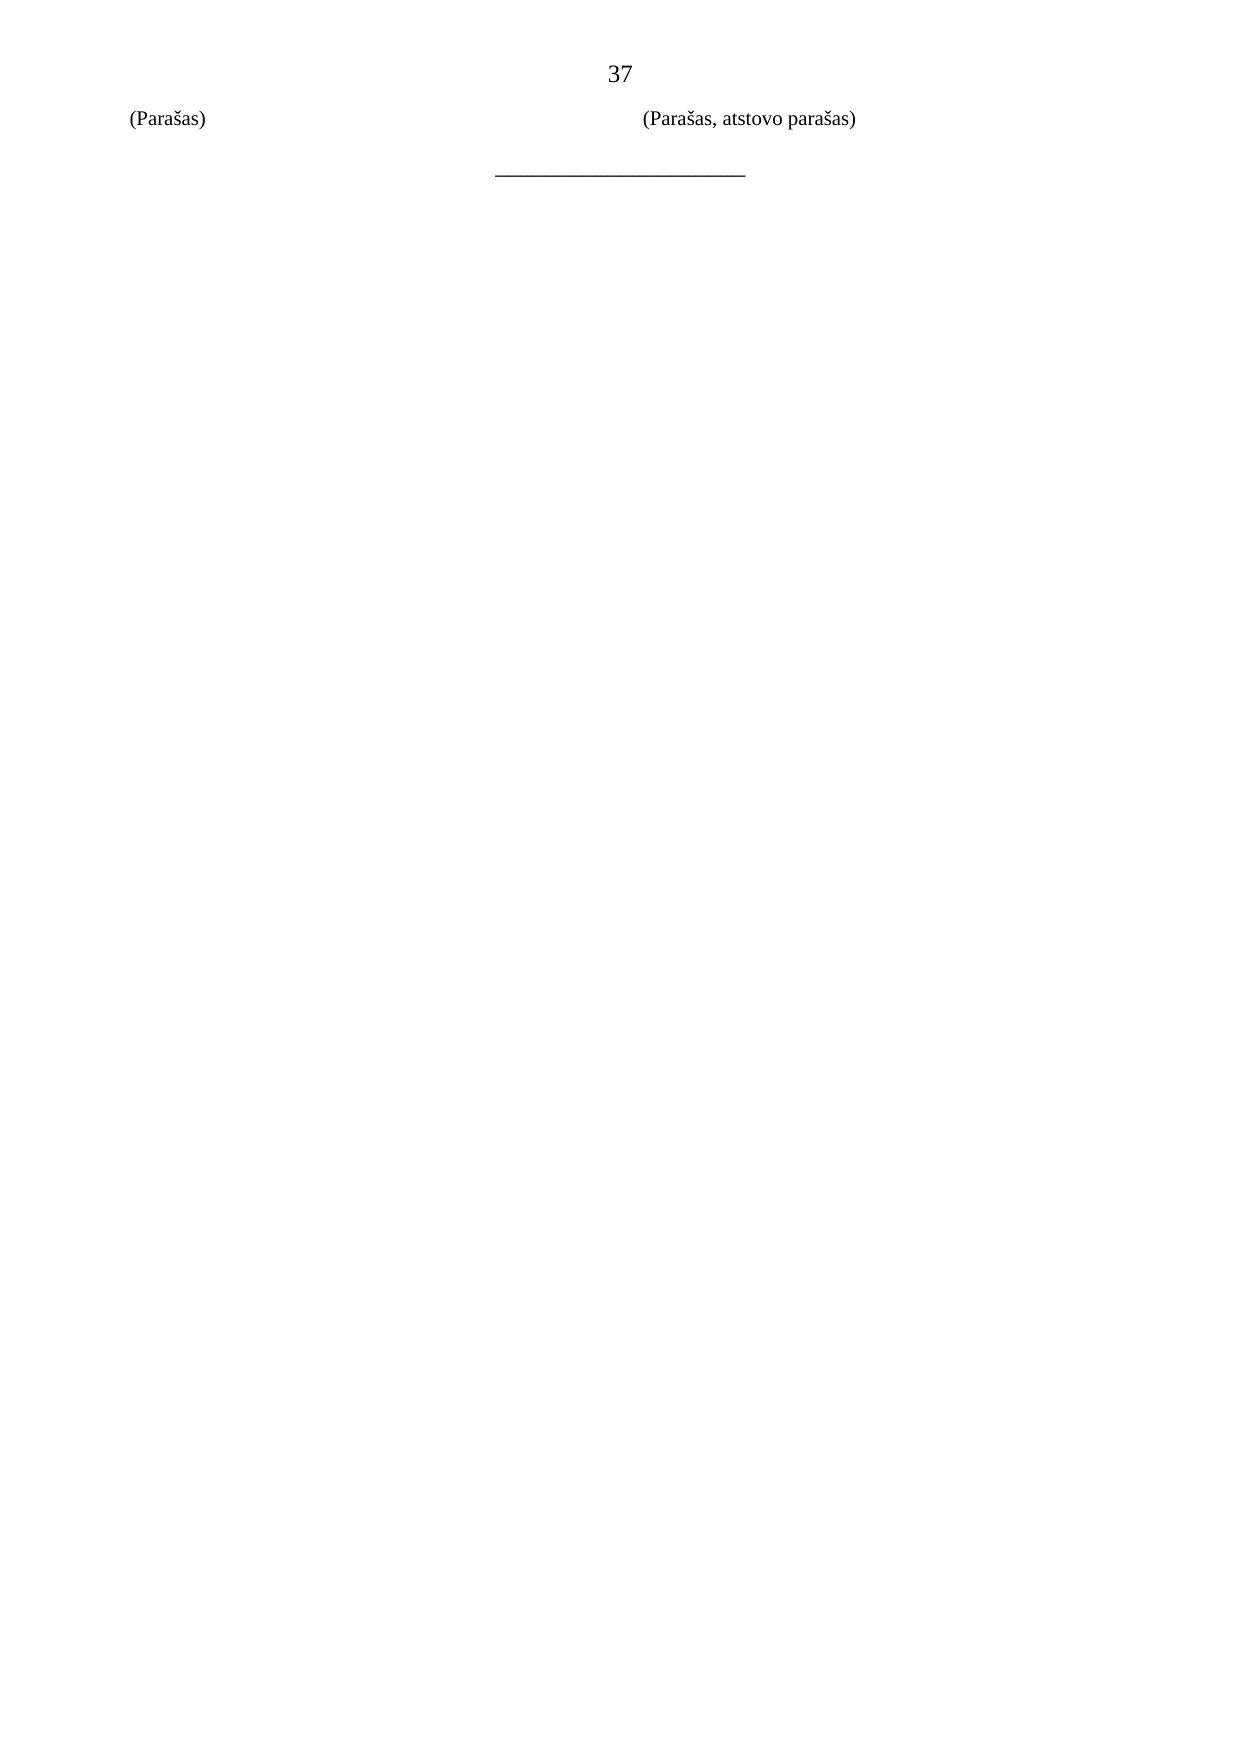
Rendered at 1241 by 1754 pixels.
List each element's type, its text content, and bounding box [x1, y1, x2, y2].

text –––––––––––––––––––– [118, 159, 1122, 188]
table_cell (Parašas, atstovo parašas) [631, 106, 1144, 130]
table_cell (Parašas) [118, 106, 631, 130]
